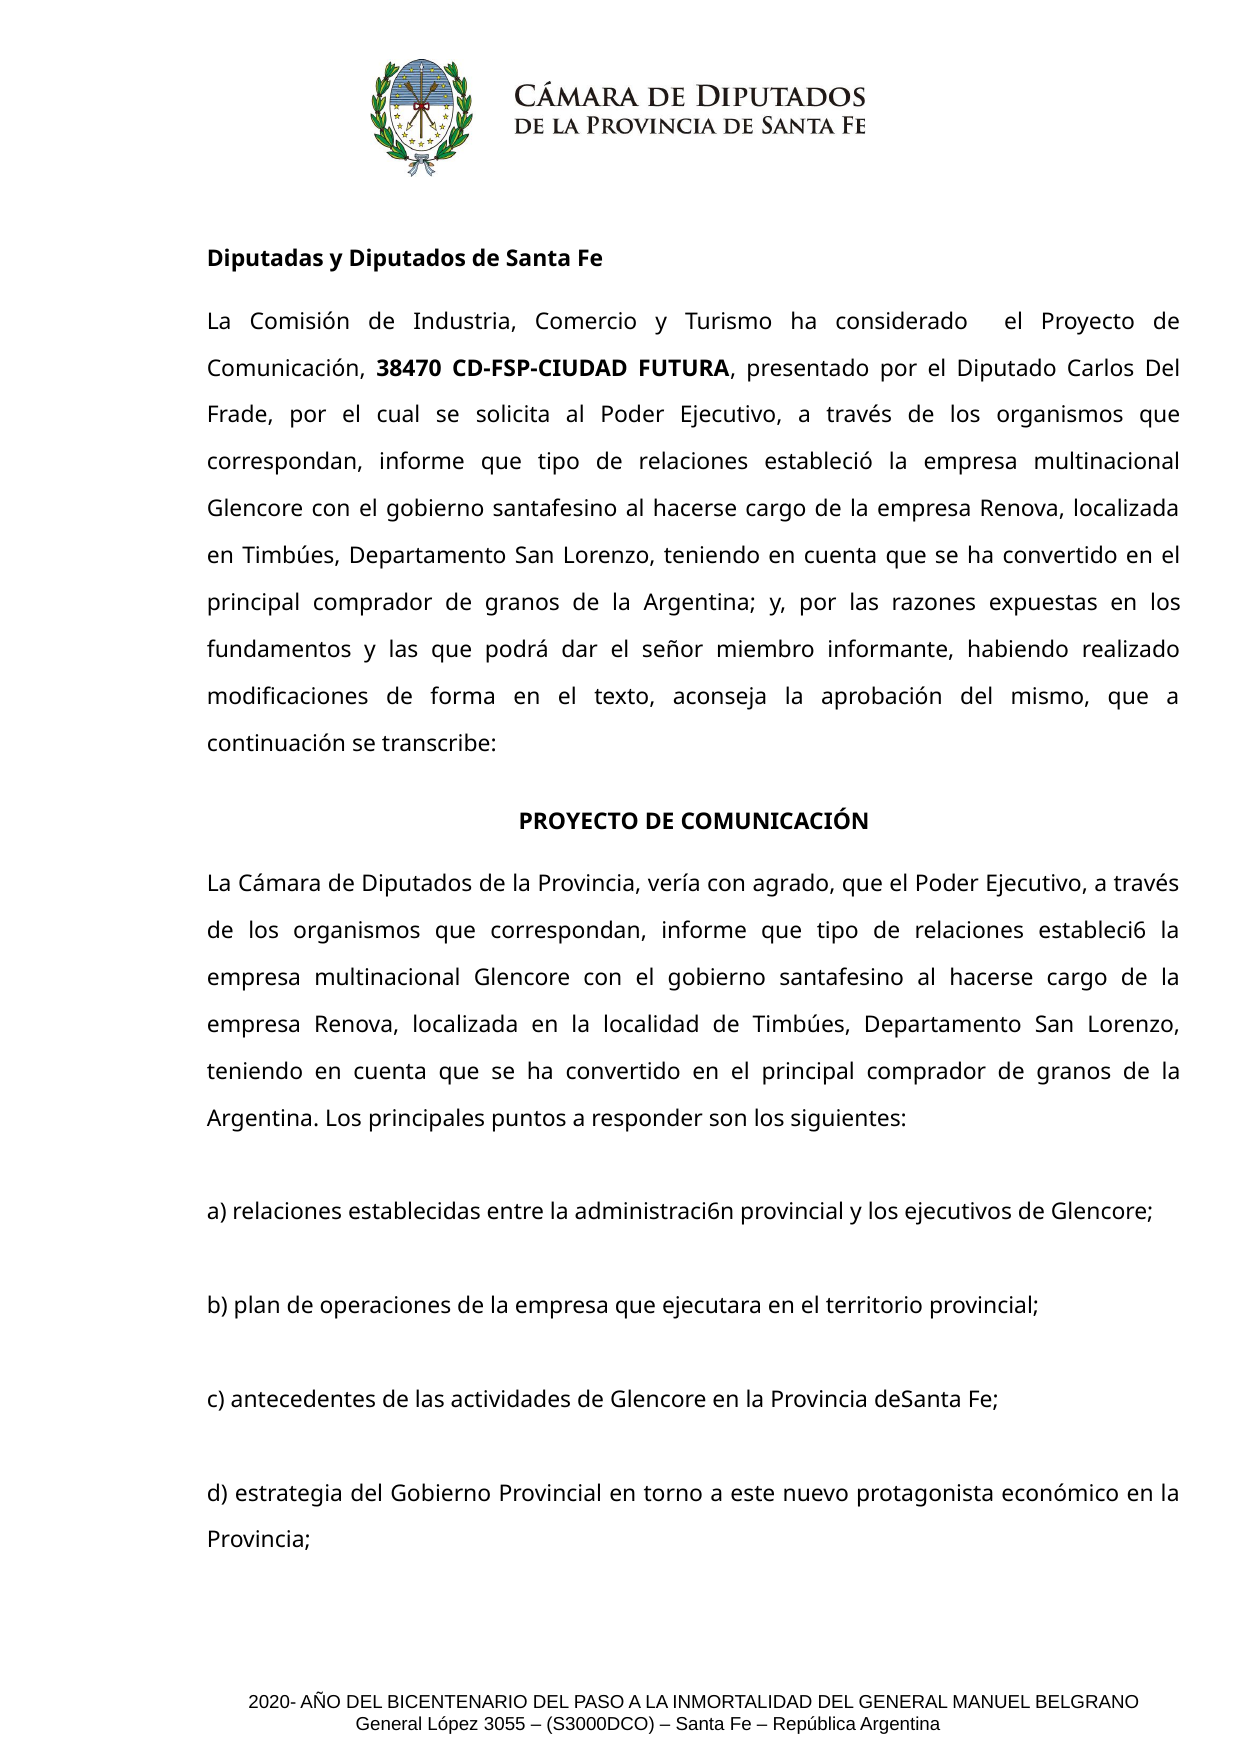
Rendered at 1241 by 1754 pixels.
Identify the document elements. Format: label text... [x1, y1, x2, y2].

text c) antecedentes de las actividades de Glencore en la Provincia deSanta Fe; [207, 1383, 1181, 1414]
text La Comisión de Industria, Comercio y Turismo ha considerado el Proyecto de Comunicación, 38470 CD-FSP-CIUDAD FUTURA, presentado por el Diputado Carlos Del Frade, por el cual se solicita al Poder Ejecutivo, a través de los organismos que correspondan, informe que tipo de relaciones estableció la empresa multinacional Glencore con el gobierno santafesino al hacerse cargo de la empresa Renova, localizada en Timbúes, Departamento San Lorenzo, teniendo en cuenta que se ha convertido en el principal comprador de granos de la Argentina; y, por las razones expuestas en los fundamentos y las que podrá dar el señor miembro informante, habiendo realizado modificaciones de forma en el texto, aconseja la aprobación del mismo, que a continuación se transcribe: [207, 305, 1181, 758]
text b) plan de operaciones de la empresa que ejecutara en el territorio provincial; [207, 1289, 1181, 1320]
text La Cámara de Diputados de la Provincia, vería con agrado, que el Poder Ejecutivo, a través de los organismos que correspondan, informe que tipo de relaciones estableci6 la empresa multinacional Glencore con el gobierno santafesino al hacerse cargo de la empresa Renova, localizada en la localidad de Timbúes, Departamento San Lorenzo, teniendo en cuenta que se ha convertido en el principal comprador de granos de la Argentina. Los principales puntos a responder son los siguientes: [207, 867, 1181, 1133]
picture [370, 59, 866, 181]
text d) estrategia del Gobierno Provincial en torno a este nuevo protagonista económico en la Provincia; [207, 1477, 1181, 1555]
text a) relaciones establecidas entre la administraci6n provincial y los ejecutivos de Glencore; [207, 1195, 1181, 1227]
text Diputadas y Diputados de Santa Fe [207, 242, 1181, 273]
text PROYECTO DE COMUNICACIÓN [207, 805, 1181, 836]
